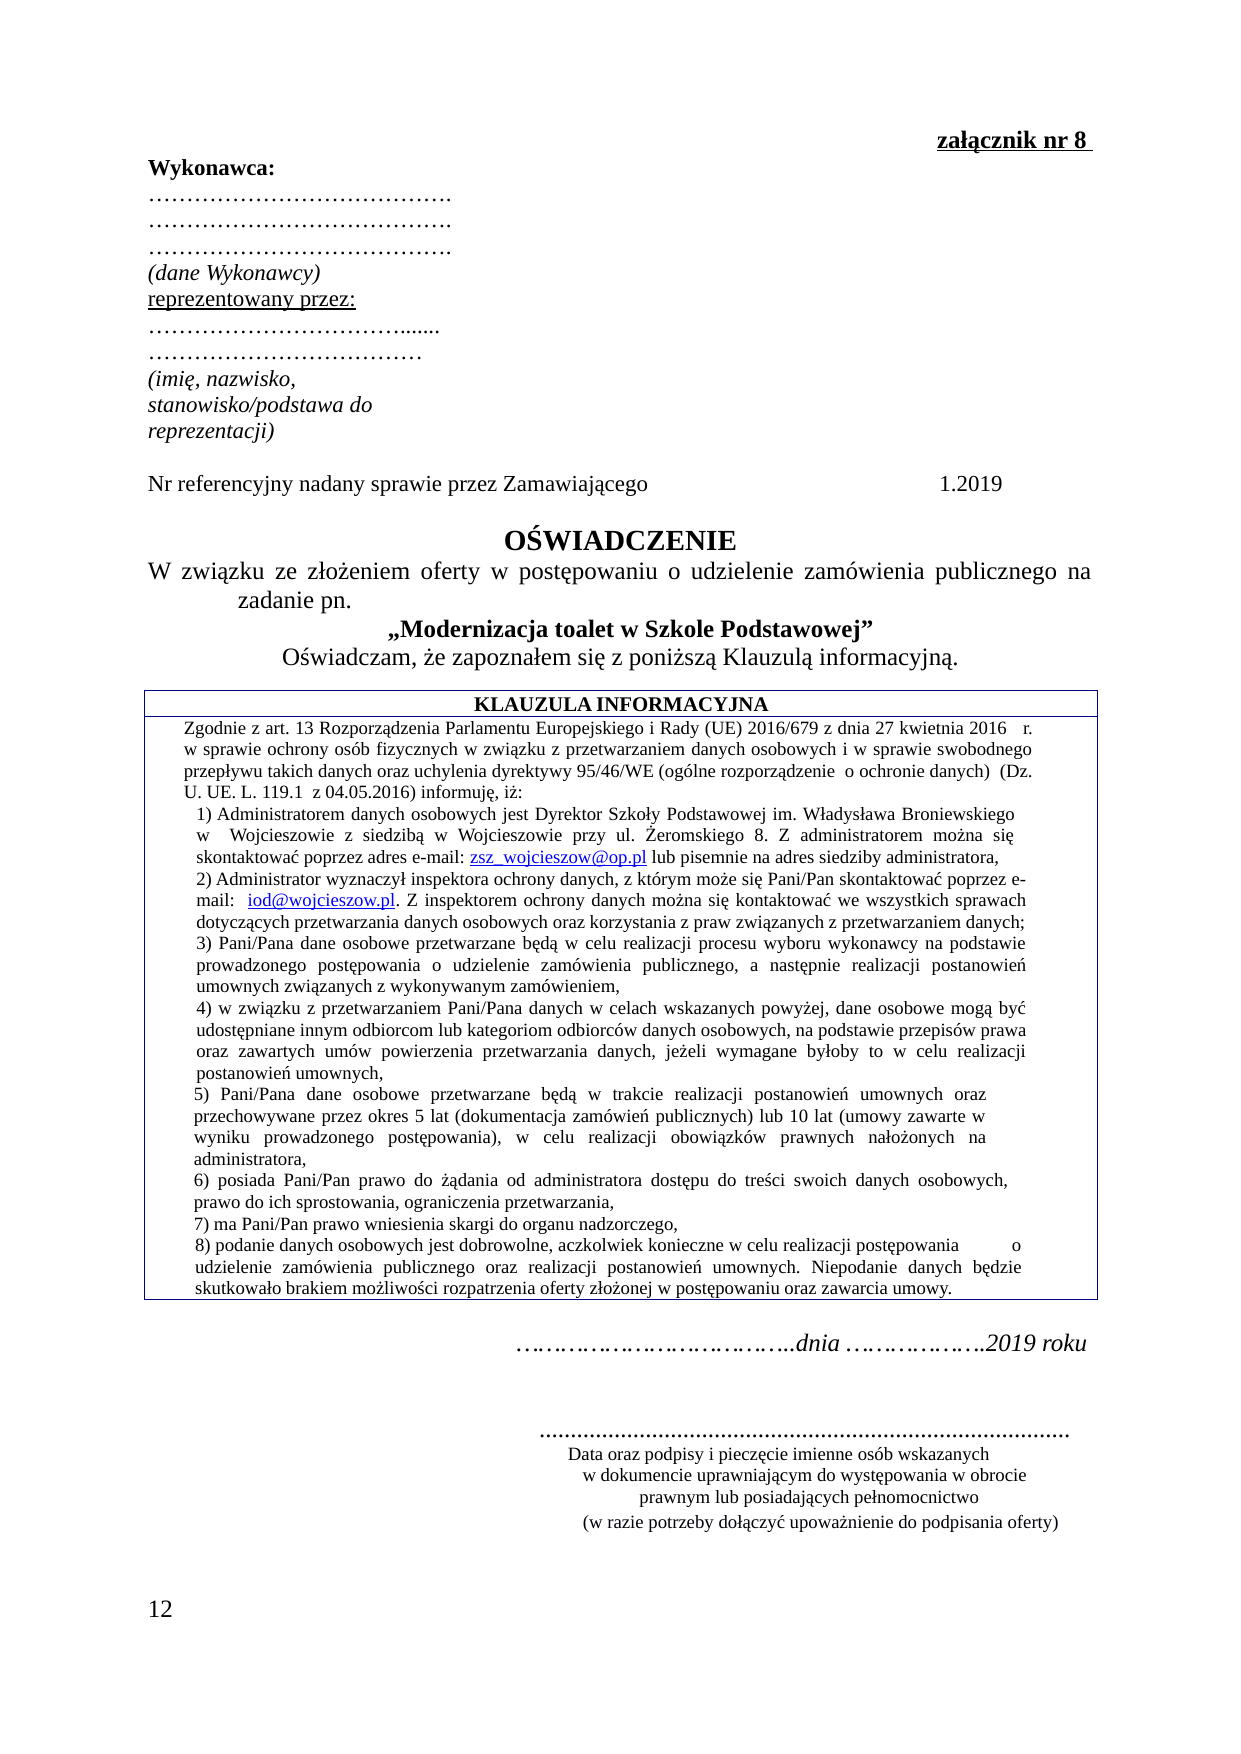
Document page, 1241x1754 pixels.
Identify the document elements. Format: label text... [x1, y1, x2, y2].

text „Modernizacja toalet w Szkole Podstawowej” [148, 614, 1088, 642]
text …………………………….......……………………………… [148, 312, 472, 364]
subtitle OŚWIADCZENIE [148, 523, 1092, 556]
table_header KLAUZULA INFORMACYJNA [145, 691, 1097, 716]
text (dane Wykonawcy) [148, 259, 472, 286]
table_cell Zgodnie z art. 13 Rozporządzenia Parlamentu Europejskiego i Rady (UE) 2016/679 z dnia 27 kwietnia 2016 r. w sprawie ochrony osób fizycznych w związku z przetwarzaniem danych osobowych i w sprawie swobodnego przepływu takich danych oraz uchylenia dyrektywy 95/46/WE (ogólne rozporządzenie o ochronie danych) (Dz. U. UE. L. 119.1 z 04.05.2016) informuję, iż: 1) Administratorem danych osobowych jest Dyrektor Szkoły Podstawowej im. Władysława Broniewskiego w Wojcieszowie z siedzibą w Wojcieszowie przy ul. Żeromskiego 8. Z administratorem można się skontaktować poprzez adres e-mail: zsz_wojcieszow@op.pl lub pisemnie na adres siedziby administratora, 2) Administrator wyznaczył inspektora ochrony danych, z którym może się Pani/Pan skontaktować poprzez e-mail: iod@wojcieszow.pl. Z inspektorem ochrony danych można się kontaktować we wszystkich sprawach dotyczących przetwarzania danych osobowych oraz korzystania z praw związanych z przetwarzaniem danych; 3) Pani/Pana dane osobowe przetwarzane będą w celu realizacji procesu wyboru wykonawcy na podstawie prowadzonego postępowania o udzielenie zamówienia publicznego, a następnie realizacji postanowień umownych związanych z wykonywanym zamówieniem, 4) w związku z przetwarzaniem Pani/Pana danych w celach wskazanych powyżej, dane osobowe mogą być udostępniane innym odbiorcom lub kategoriom odbiorców danych osobowych, na podstawie przepisów prawa oraz zawartych umów powierzenia przetwarzania danych, jeżeli wymagane byłoby to w celu realizacji postanowień umownych, 5) Pani/Pana dane osobowe przetwarzane będą w trakcie realizacji postanowień umownych oraz przechowywane przez okres 5 lat (dokumentacja zamówień publicznych) lub 10 lat (umowy zawarte w wyniku prowadzonego postępowania), w celu realizacji obowiązków prawnych nałożonych na administratora, 6) posiada Pani/Pan prawo do żądania od administratora dostępu do treści swoich danych osobowych, prawo do ich sprostowania, ograniczenia przetwarzania, 7) ma Pani/Pan prawo wniesienia skargi do organu nadzorczego, 8) podanie danych osobowych jest dobrowolne, aczkolwiek konieczne w celu realizacji postępowania o udzielenie zamówienia publicznego oraz realizacji postanowień umownych. Niepodanie danych będzie skutkowało brakiem możliwości rozpatrzenia oferty złożonej w postępowaniu oraz zawarcia umowy. [145, 717, 1097, 1299]
subtitle W związku ze złożeniem oferty w postępowaniu o udzielenie zamówienia publicznego na zadanie pn. [148, 556, 1092, 614]
text ..................................................................................... Data oraz podpisy i pieczęcie imienne osób wskazanych [516, 1414, 1092, 1464]
text w dokumencie uprawniającym do występowania w obrocie [516, 1464, 1092, 1486]
text reprezentowany przez: [148, 286, 1092, 312]
text Wykonawca: [148, 154, 1092, 180]
text …………………………………. [148, 233, 1092, 259]
text (w razie potrzeby dołączyć upoważnienie do podpisania oferty) [148, 1511, 1092, 1532]
text (imię, nazwisko, stanowisko/podstawa do reprezentacji) [148, 364, 472, 444]
text …………………………………. [148, 206, 1092, 233]
text prawnym lub posiadających pełnomocnictwo [148, 1486, 1092, 1507]
text załącznik nr 8 [148, 125, 1092, 154]
text …………………………………. [148, 180, 1092, 206]
text ………………………………..dnia ……………….2019 roku [148, 1328, 1092, 1357]
list Oświadczam, że zapoznałem się z poniższą Klauzulą informacyjną. [148, 642, 1092, 671]
text Nr referencyjny nadany sprawie przez Zamawiającego 1.2019 [148, 470, 1092, 496]
